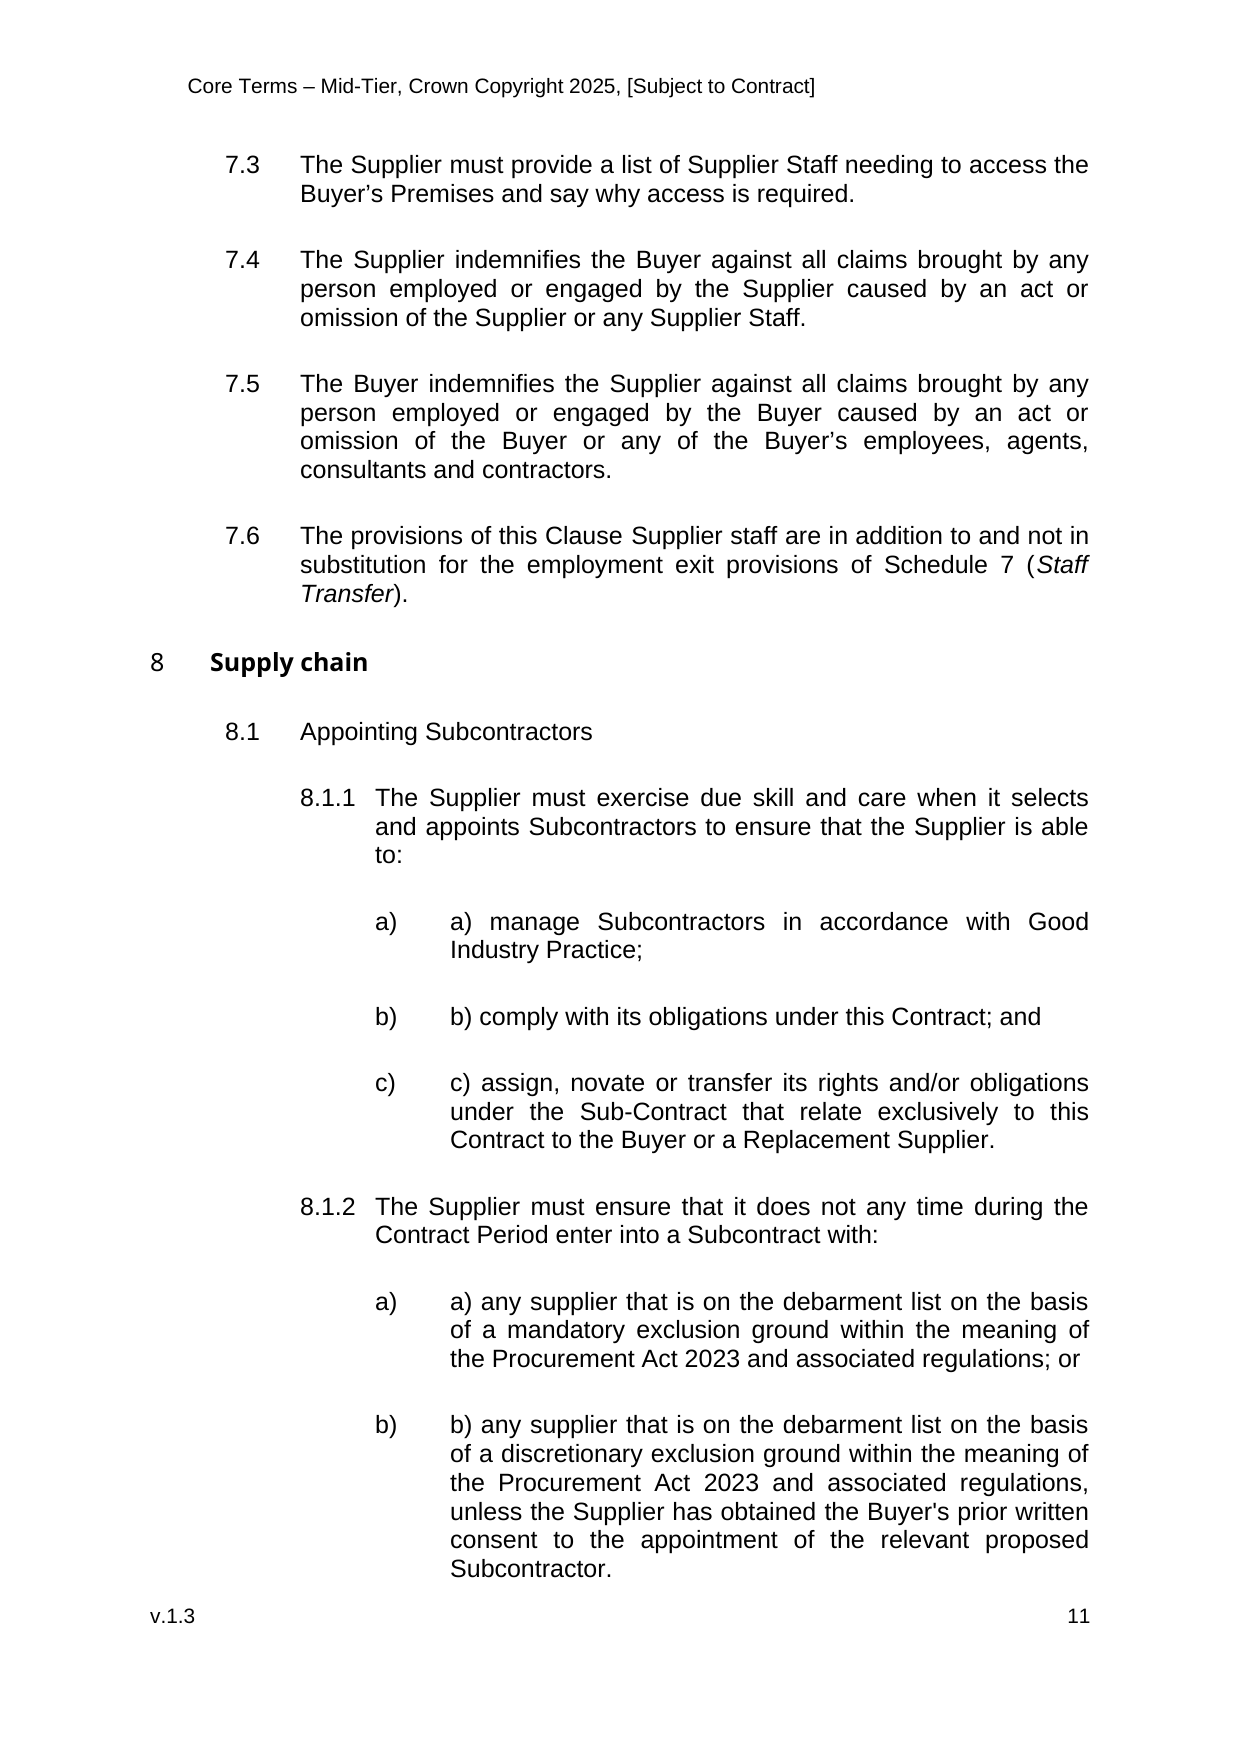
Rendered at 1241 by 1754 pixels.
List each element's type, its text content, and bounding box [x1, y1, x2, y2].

list c) assign, novate or transfer its rights and/or obligations under the Sub-Contract that relate exclusively to this Contract to the Buyer or a Replacement Supplier. [375, 1068, 1090, 1154]
list b) any supplier that is on the debarment list on the basis of a discretionary exclusion ground within the meaning of the Procurement Act 2023 and associated regulations, unless the Supplier has obtained the Buyer's prior written consent to the appointment of the relevant proposed Subcontractor. [375, 1410, 1090, 1583]
list The Buyer indemnifies the Supplier against all claims brought by any person employed or engaged by the Buyer caused by an act or omission of the Buyer or any of the Buyer’s employees, agents, consultants and contractors. [225, 369, 1090, 484]
list a) manage Subcontractors in accordance with Good Industry Practice; [375, 907, 1090, 964]
list The Supplier indemnifies the Buyer against all claims brought by any person employed or engaged by the Supplier caused by an act or omission of the Supplier or any Supplier Staff. [225, 245, 1090, 331]
list b) comply with its obligations under this Contract; and [375, 1002, 1090, 1030]
list The Supplier must provide a list of Supplier Staff needing to access the Buyer’s Premises and say why access is required. [225, 150, 1090, 207]
list Appointing Subcontractors [225, 717, 1090, 745]
list The Supplier must ensure that it does not any time during the Contract Period enter into a Subcontract with: [300, 1192, 1090, 1249]
list The Supplier must exercise due skill and care when it selects and appoints Subcontractors to ensure that the Supplier is able to: [300, 783, 1090, 869]
subtitle Supply chain [150, 645, 1090, 679]
list a) any supplier that is on the debarment list on the basis of a mandatory exclusion ground within the meaning of the Procurement Act 2023 and associated regulations; or [375, 1287, 1090, 1373]
list The provisions of this Clause 7 are in addition to and not in substitution for the employment exit provisions of Schedule 7 (Staff Transfer). [225, 521, 1090, 607]
